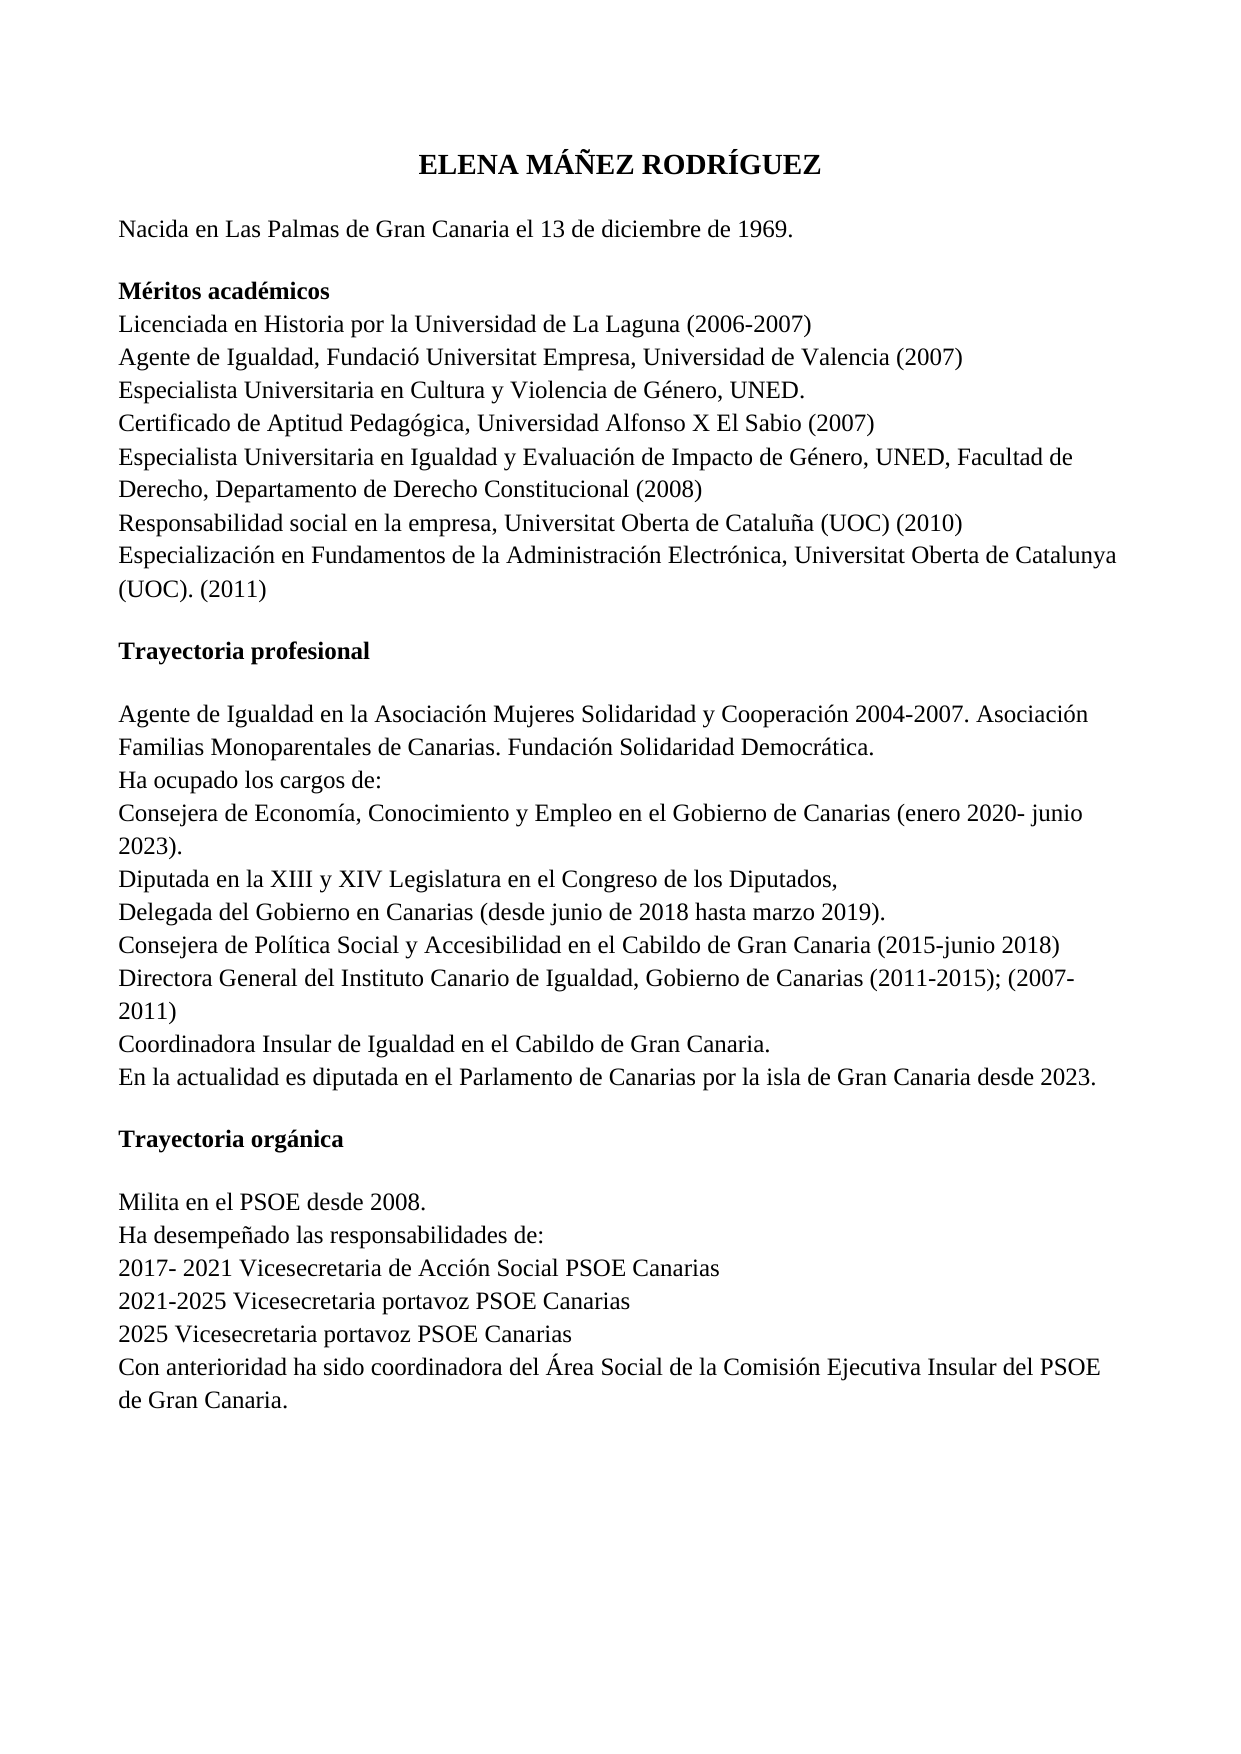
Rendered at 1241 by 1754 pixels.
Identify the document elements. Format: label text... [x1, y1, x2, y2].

text Trayectoria orgánica [118, 1124, 1122, 1153]
text Agente de Igualdad en la Asociación Mujeres Solidaridad y Cooperación 2004-2007. Asociación Familias Monoparentales de Canarias. Fundación Solidaridad Democrática. Ha ocupado los cargos de: Consejera de Economía, Conocimiento y Empleo en el Gobierno de Canarias (enero 2020- junio 2023). Diputada en la XIII y XIV Legislatura en el Congreso de los Diputados, Delegada del Gobierno en Canarias (desde junio de 2018 hasta marzo 2019). Consejera de Política Social y Accesibilidad en el Cabildo de Gran Canaria (2015-junio 2018) Directora General del Instituto Canario de Igualdad, Gobierno de Canarias (2011-2015); (2007-2011) Coordinadora Insular de Igualdad en el Cabildo de Gran Canaria. En la actualidad es diputada en el Parlamento de Canarias por la isla de Gran Canaria desde 2023. [118, 699, 1122, 1091]
text Méritos académicos Licenciada en Historia por la Universidad de La Laguna (2006-2007) Agente de Igualdad, Fundació Universitat Empresa, Universidad de Valencia (2007) Especialista Universitaria en Cultura y Violencia de Género, UNED. Certificado de Aptitud Pedagógica, Universidad Alfonso X El Sabio (2007) Especialista Universitaria en Igualdad y Evaluación de Impacto de Género, UNED, Facultad de Derecho, Departamento de Derecho Constitucional (2008) Responsabilidad social en la empresa, Universitat Oberta de Cataluña (UOC) (2010) Especialización en Fundamentos de la Administración Electrónica, Universitat Oberta de Catalunya (UOC). (2011) [118, 276, 1122, 602]
text Milita en el PSOE desde 2008. Ha desempeñado las responsabilidades de: 2017- 2021 Vicesecretaria de Acción Social PSOE Canarias 2021-2025 Vicesecretaria portavoz PSOE Canarias 2025 Vicesecretaria portavoz PSOE Canarias Con anterioridad ha sido coordinadora del Área Social de la Comisión Ejecutiva Insular del PSOE de Gran Canaria. [118, 1187, 1122, 1414]
text Nacida en Las Palmas de Gran Canaria el 13 de diciembre de 1969. [118, 214, 1122, 243]
text Trayectoria profesional [118, 636, 1122, 665]
text ELENA MÁÑEZ RODRÍGUEZ [118, 147, 1122, 180]
